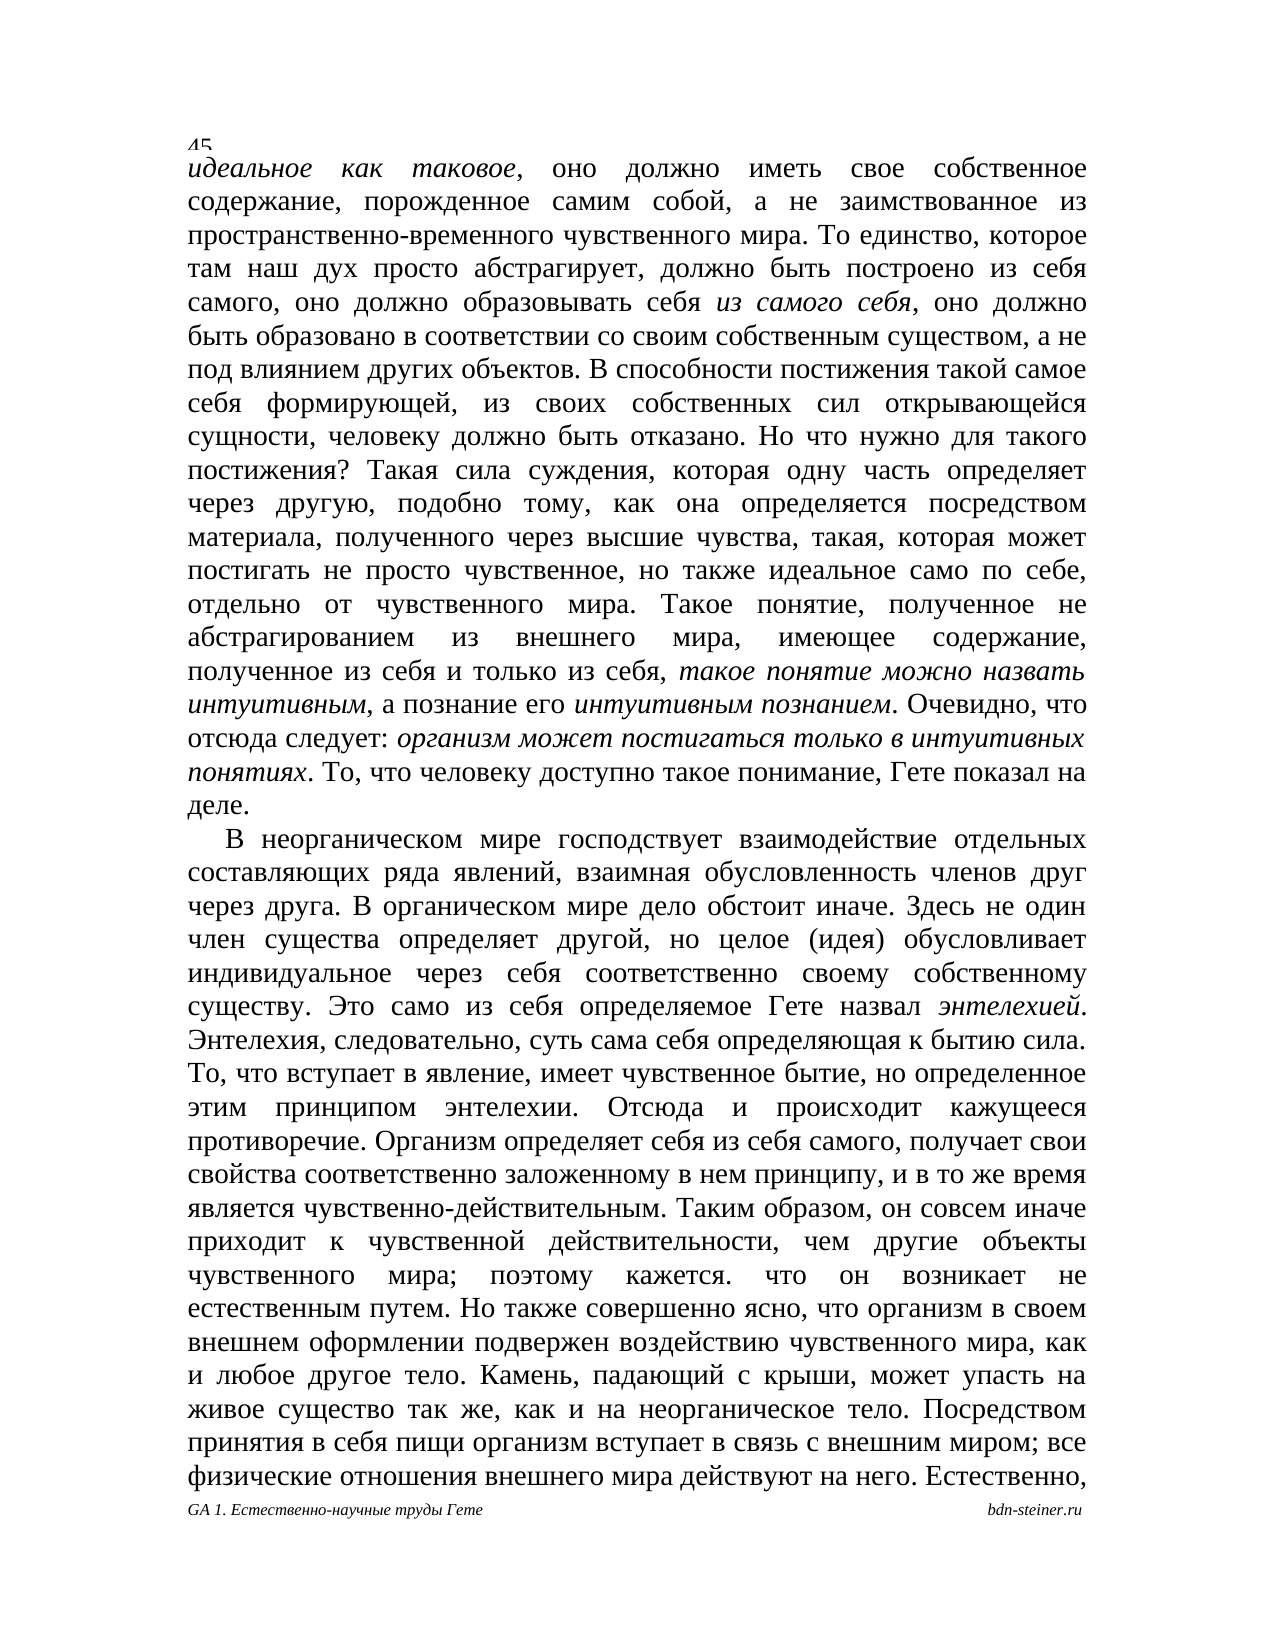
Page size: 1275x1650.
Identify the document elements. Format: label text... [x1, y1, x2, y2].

text В неорганическом мире господствует взаимодействие отдельных составляющих ряда явлений, взаимная обусловленность членов друг через друга. В органическом мире дело обстоит иначе. Здесь не один член существа определяет другой, но целое (идея) обусловливает индивидуальное через себя соответственно своему собственному существу. Это само из себя определяемое Гете назвал энтелехией. Энтелехия, следовательно, суть сама себя определяющая к бытию сила. То, что вступает в явление, имеет чувственное бытие, но определенное этим принципом энтелехии. Отсюда и происходит кажущееся противоречие. Организм определяет себя из себя самого, получает свои свойства соответственно заложенному в нем принципу, и в то же время является чувственно-действительным. Таким образом, он совсем иначе приходит к чувственной действительности, чем другие объекты чувственного мира; поэтому кажется. что он возникает не естественным путем. Но также совершенно ясно, что организм в своем внешнем оформлении подвержен воздействию чувственного мира, как и любое другое тело. Камень, падающий с крыши, может упасть на живое существо так же, как и на неорганическое тело. Посредством принятия в себя пищи организм вступает в связь с внешним миром; все физические отношения внешнего мира действуют на него. Естественно, [187, 821, 1087, 1492]
text идеальное как таковое, оно должно иметь свое собственное содержание, порожденное самим собой, а не заимствованное из пространственно-временного чувственного мира. То единство, которое там наш дух просто абстрагирует, должно быть построено из себя самого, оно должно образовывать себя из самого себя, оно должно быть образовано в соответствии со своим собственным существом, а не под влиянием других объектов. В способности постижения такой самое себя формирующей, из своих собственных сил открывающейся сущности, человеку должно быть отказано. Но что нужно для такого постижения? Такая сила суждения, которая одну часть определяет через другую, подобно тому, как она определяется посредством материала, полученного через высшие чувства, такая, которая может постигать не просто чувственное, но также идеальное само по себе, отдельно от чувственного мира. Такое понятие, полученное не абстрагированием из внешнего мира, имеющее содержание, полученное из себя и только из себя, такое понятие можно назвать интуитивным, а познание его интуитивным познанием. Очевидно, что отсюда следует: организм может постигаться только в интуитивных понятиях. То, что человеку доступно такое понимание, Гете показал на деле. [187, 150, 1087, 821]
